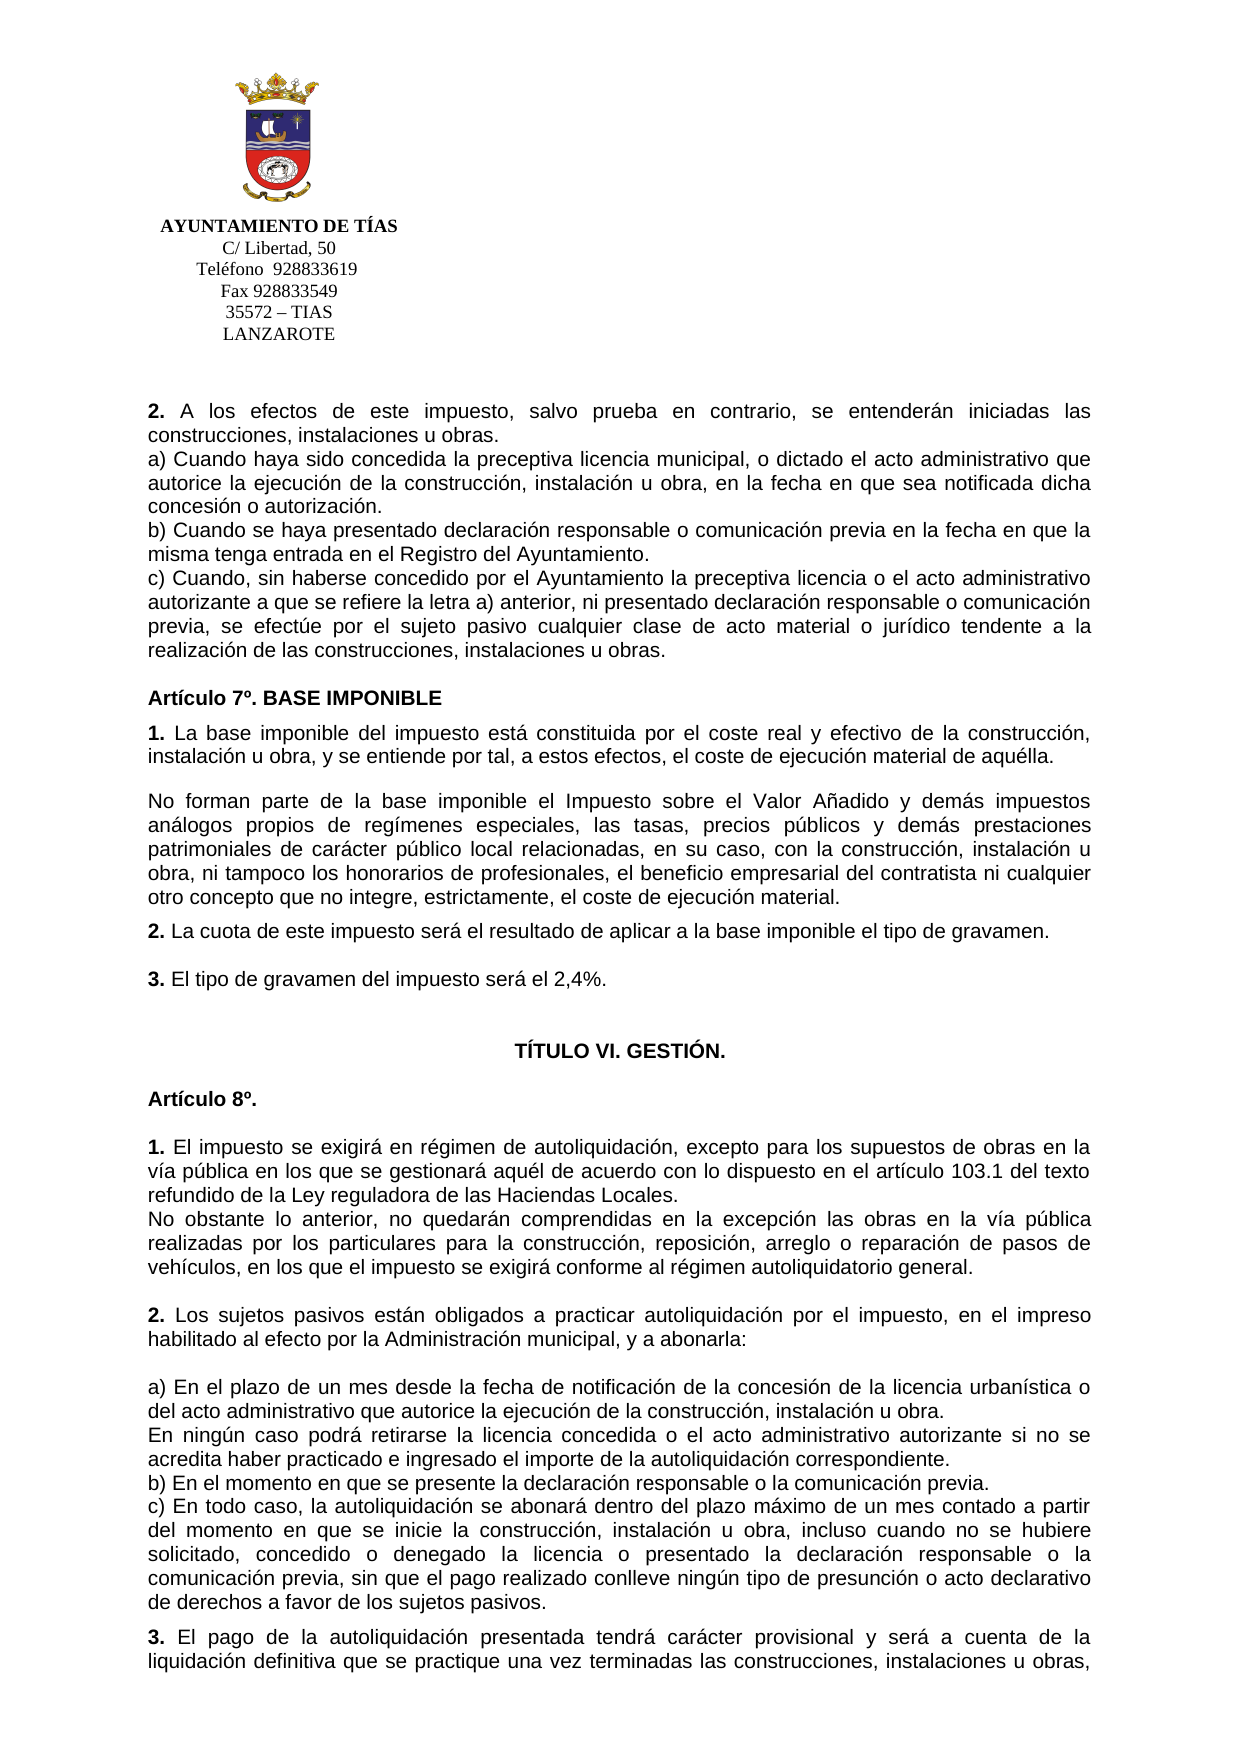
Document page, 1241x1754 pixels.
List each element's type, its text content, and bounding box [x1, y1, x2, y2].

text b) Cuando se haya presentado declaración responsable o comunicación previa en la fecha en que la misma tenga entrada en el Registro del Ayuntamiento. [148, 518, 1092, 566]
text 3. El pago de la autoliquidación presentada tendrá carácter provisional y será a cuenta de la liquidación definitiva que se practique una vez terminadas las construcciones, instalaciones u obras, [148, 1624, 1092, 1672]
text No forman parte de la base imponible el Impuesto sobre el Valor Añadido y demás impuestos análogos propios de regímenes especiales, las tasas, precios públicos y demás prestaciones patrimoniales de carácter público local relacionadas, en su caso, con la construcción, instalación u obra, ni tampoco los honorarios de profesionales, el beneficio empresarial del contratista ni cualquier otro concepto que no integre, estrictamente, el coste de ejecución material. [148, 789, 1092, 909]
text 2. Los sujetos pasivos están obligados a practicar autoliquidación por el impuesto, en el impreso habilitado al efecto por la Administración municipal, y a abonarla: [148, 1303, 1092, 1351]
text TÍTULO VI. GESTIÓN. [148, 1039, 1092, 1063]
text c) En todo caso, la autoliquidación se abonará dentro del plazo máximo de un mes contado a partir del momento en que se inicie la construcción, instalación u obra, incluso cuando no se hubiere solicitado, concedido o denegado la licencia o presentado la declaración responsable o la comunicación previa, sin que el pago realizado conlleve ningún tipo de presunción o acto declarativo de derechos a favor de los sujetos pasivos. [148, 1494, 1092, 1614]
text 2. A los efectos de este impuesto, salvo prueba en contrario, se entenderán iniciadas las construcciones, instalaciones u obras. [148, 398, 1092, 446]
text En ningún caso podrá retirarse la licencia concedida o el acto administrativo autorizante si no se acredita haber practicado e ingresado el importe de la autoliquidación correspondiente. [148, 1422, 1092, 1470]
text a) Cuando haya sido concedida la preceptiva licencia municipal, o dictado el acto administrativo que autorice la ejecución de la construcción, instalación u obra, en la fecha en que sea notificada dicha concesión o autorización. [148, 446, 1092, 518]
text b) En el momento en que se presente la declaración responsable o la comunicación previa. [148, 1470, 1092, 1494]
text 3. El tipo de gravamen del impuesto será el 2,4%. [148, 967, 1092, 991]
text 2. La cuota de este impuesto será el resultado de aplicar a la base imponible el tipo de gravamen. [148, 919, 1092, 943]
picture [235, 72, 319, 202]
text Artículo 8º. [148, 1087, 1092, 1111]
text 1. El impuesto se exigirá en régimen de autoliquidación, excepto para los supuestos de obras en la vía pública en los que se gestionará aquél de acuerdo con lo dispuesto en el artículo 103.1 del texto refundido de la Ley reguladora de las Haciendas Locales. [148, 1135, 1092, 1207]
text 1. La base imponible del impuesto está constituida por el coste real y efectivo de la construcción, instalación u obra, y se entiende por tal, a estos efectos, el coste de ejecución material de aquélla. [148, 720, 1092, 768]
text c) Cuando, sin haberse concedido por el Ayuntamiento la preceptiva licencia o el acto administrativo autorizante a que se refiere la letra a) anterior, ni presentado declaración responsable o comunicación previa, se efectúe por el sujeto pasivo cualquier clase de acto material o jurídico tendente a la realización de las construcciones, instalaciones u obras. [148, 566, 1092, 662]
text No obstante lo anterior, no quedarán comprendidas en la excepción las obras en la vía pública realizadas por los particulares para la construcción, reposición, arreglo o reparación de pasos de vehículos, en los que el impuesto se exigirá conforme al régimen autoliquidatorio general. [148, 1207, 1092, 1279]
text a) En el plazo de un mes desde la fecha de notificación de la concesión de la licencia urbanística o del acto administrativo que autorice la ejecución de la construcción, instalación u obra. [148, 1374, 1092, 1422]
text Artículo 7º. BASE IMPONIBLE [148, 686, 1092, 710]
